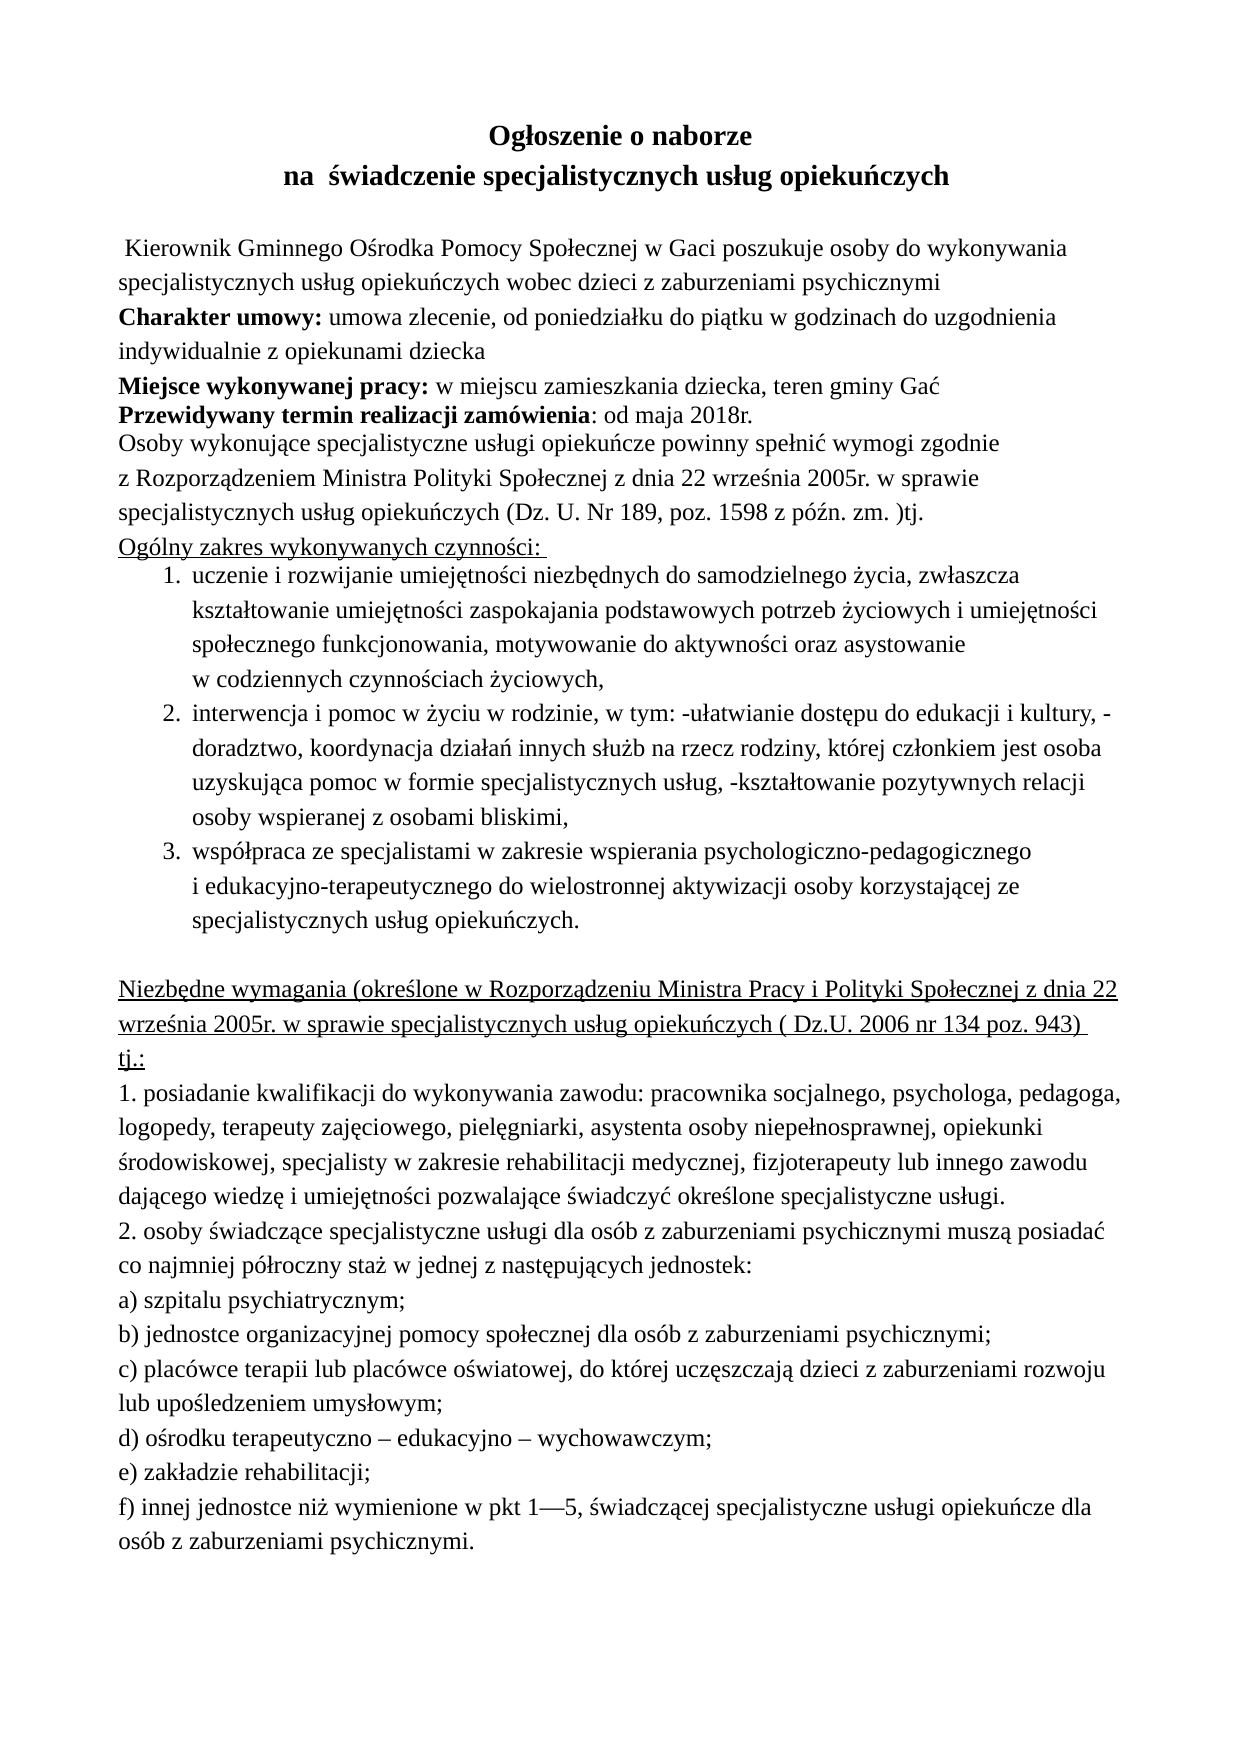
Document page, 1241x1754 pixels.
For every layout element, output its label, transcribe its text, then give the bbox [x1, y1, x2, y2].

text tj.: 1. posiadanie kwalifikacji do wykonywania zawodu: pracownika socjalnego, psychologa, pedagoga, logopedy, terapeuty zajęciowego, pielęgniarki, asystenta osoby niepełnosprawnej, opiekunki środowiskowej, specjalisty w zakresie rehabilitacji medycznej, fizjoterapeuty lub innego zawodu dającego wiedzę i umiejętności pozwalające świadczyć określone specjalistyczne usługi. 2. osoby świadczące specjalistyczne usługi dla osób z zaburzeniami psychicznymi muszą posiadać co najmniej półroczny staż w jednej z następujących jednostek: a) szpitalu psychiatrycznym; [118, 1043, 1122, 1313]
text Niezbędne wymagania (określone w Rozporządzeniu Ministra Pracy i Polityki Społecznej z dnia 22 września 2005r. w sprawie specjalistycznych usług opiekuńczych ( Dz.U. 2006 nr 134 poz. 943) [118, 940, 1122, 1038]
text c) placówce terapii lub placówce oświatowej, do której uczęszczają dzieci z zaburzeniami rozwoju lub upośledzeniem umysłowym; [118, 1354, 1122, 1417]
subtitle Przewidywany termin realizacji zamówienia: od maja 2018r. [118, 400, 1122, 428]
text b) jednostce organizacyjnej pomocy społecznej dla osób z zaburzeniami psychicznymi; [118, 1319, 1122, 1348]
text Kierownik Gminnego Ośrodka Pomocy Społecznej w Gaci poszukuje osoby do wykonywania specjalistycznych usług opiekuńczych wobec dzieci z zaburzeniami psychicznymi [118, 233, 1122, 296]
text Ogłoszenie o naborze na świadczenie specjalistycznych usług opiekuńczych [118, 118, 1122, 192]
text d) ośrodku terapeutyczno – edukacyjno – wychowawczym; [118, 1423, 1122, 1451]
text e) zakładzie rehabilitacji; [118, 1457, 1122, 1486]
text [118, 1595, 1122, 1624]
text f) innej jednostce niż wymienione w pkt 1—5, świadczącej specjalistyczne usługi opiekuńcze dla osób z zaburzeniami psychicznymi. [118, 1492, 1122, 1555]
list interwencja i pomoc w życiu w rodzinie, w tym: -ułatwianie dostępu do edukacji i kultury, -doradztwo, koordynacja działań innych służb na rzecz rodziny, której członkiem jest osoba uzyskująca pomoc w formie specjalistycznych usług, -kształtowanie pozytywnych relacji osoby wspieranej z osobami bliskimi, [162, 698, 1122, 831]
subtitle Miejsce wykonywanej pracy: w miejscu zamieszkania dziecka, teren gminy Gać [118, 371, 1122, 400]
list uczenie i rozwijanie umiejętności niezbędnych do samodzielnego życia, zwłaszcza kształtowanie umiejętności zaspokajania podstawowych potrzeb życiowych i umiejętności społecznego funkcjonowania, motywowanie do aktywności oraz asystowanie w codziennych czynnościach życiowych, [162, 561, 1122, 693]
text Osoby wykonujące specjalistyczne usługi opiekuńcze powinny spełnić wymogi zgodnie z Rozporządzeniem Ministra Polityki Społecznej z dnia 22 września 2005r. w sprawie specjalistycznych usług opiekuńczych (Dz. U. Nr 189, poz. 1598 z późn. zm. )tj. [118, 428, 1122, 526]
text Charakter umowy: umowa zlecenie, od poniedziałku do piątku w godzinach do uzgodnienia indywidualnie z opiekunami dziecka [118, 302, 1122, 365]
subtitle Ogólny zakres wykonywanych czynności: [118, 532, 1122, 561]
list współpraca ze specjalistami w zakresie wspierania psychologiczno-pedagogicznego i edukacyjno-terapeutycznego do wielostronnej aktywizacji osoby korzystającej ze specjalistycznych usług opiekuńczych. [162, 836, 1122, 934]
